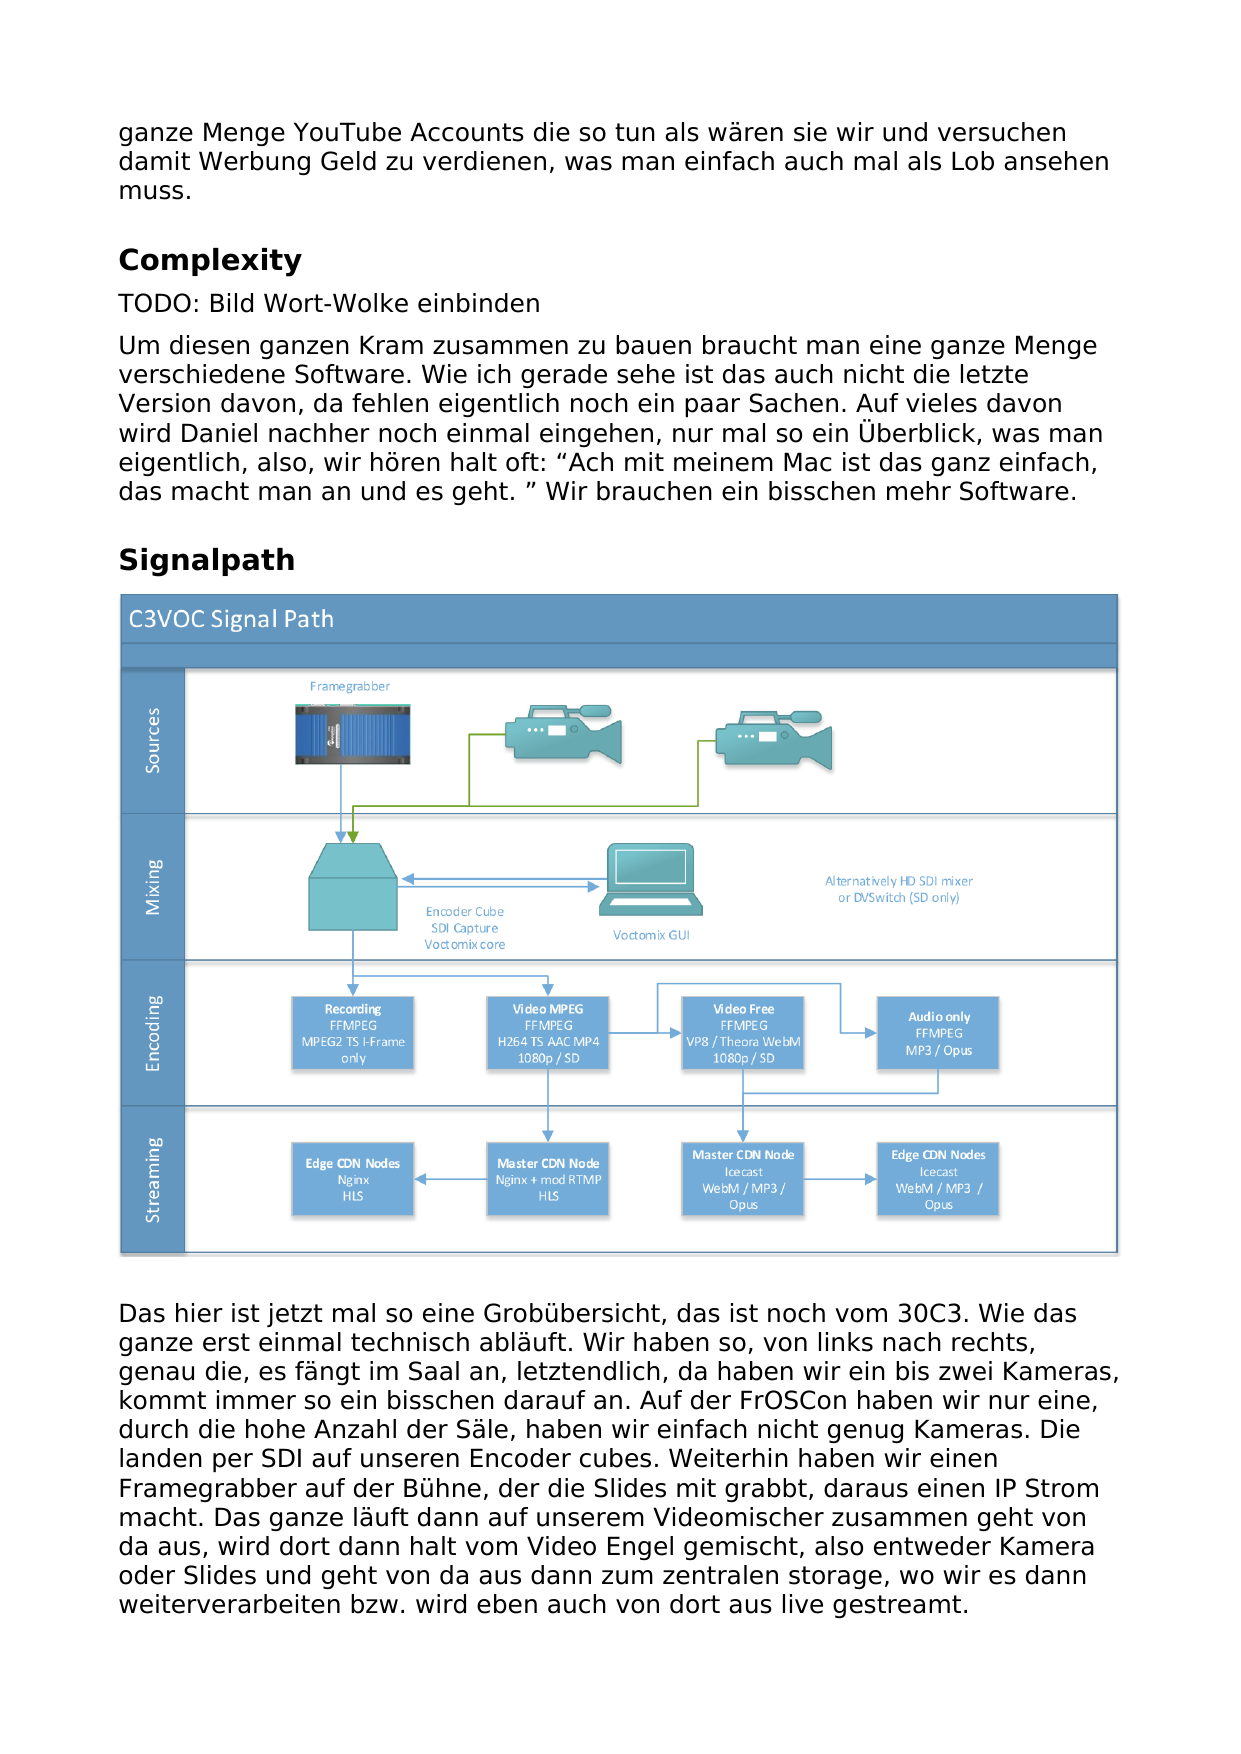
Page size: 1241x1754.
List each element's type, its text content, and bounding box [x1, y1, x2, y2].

subtitle Complexity [118, 243, 1122, 277]
picture [118, 590, 1123, 1257]
text Um diesen ganzen Kram zusammen zu bauen braucht man eine ganze Menge verschiedene Software. Wie ich gerade sehe ist das auch nicht die letzte Version davon, da fehlen eigentlich noch ein paar Sachen. Auf vieles davon wird Daniel nachher noch einmal eingehen, nur mal so ein Überblick, was man eigentlich, also, wir hören halt oft: “Ach mit meinem Mac ist das ganz einfach, das macht man an und es geht. ” Wir brauchen ein bisschen mehr Software. [118, 331, 1122, 506]
text ganze Menge YouTube Accounts die so tun als wären sie wir und versuchen damit Werbung Geld zu verdienen, was man einfach auch mal als Lob ansehen muss. [118, 118, 1122, 206]
text TODO: Bild Wort-Wolke einbinden [118, 289, 1122, 319]
text Das hier ist jetzt mal so eine Grobübersicht, das ist noch vom 30C3. Wie das ganze erst einmal technisch abläuft. Wir haben so, von links nach rechts, genau die, es fängt im Saal an, letztendlich, da haben wir ein bis zwei Kameras, kommt immer so ein bisschen darauf an. Auf der FrOSCon haben wir nur eine, durch die hohe Anzahl der Säle, haben wir einfach nicht genug Kameras. Die landen per SDI auf unseren Encoder cubes. Weiterhin haben wir einen Framegrabber auf der Bühne, der die Slides mit grabbt, daraus einen IP Strom macht. Das ganze läuft dann auf unserem Videomischer zusammen geht von da aus, wird dort dann halt vom Video Engel gemischt, also entweder Kamera oder Slides und geht von da aus dann zum zentralen storage, wo wir es dann weiterverarbeiten bzw. wird eben auch von dort aus live gestreamt. [118, 1299, 1122, 1619]
subtitle Signalpath [118, 544, 1122, 578]
